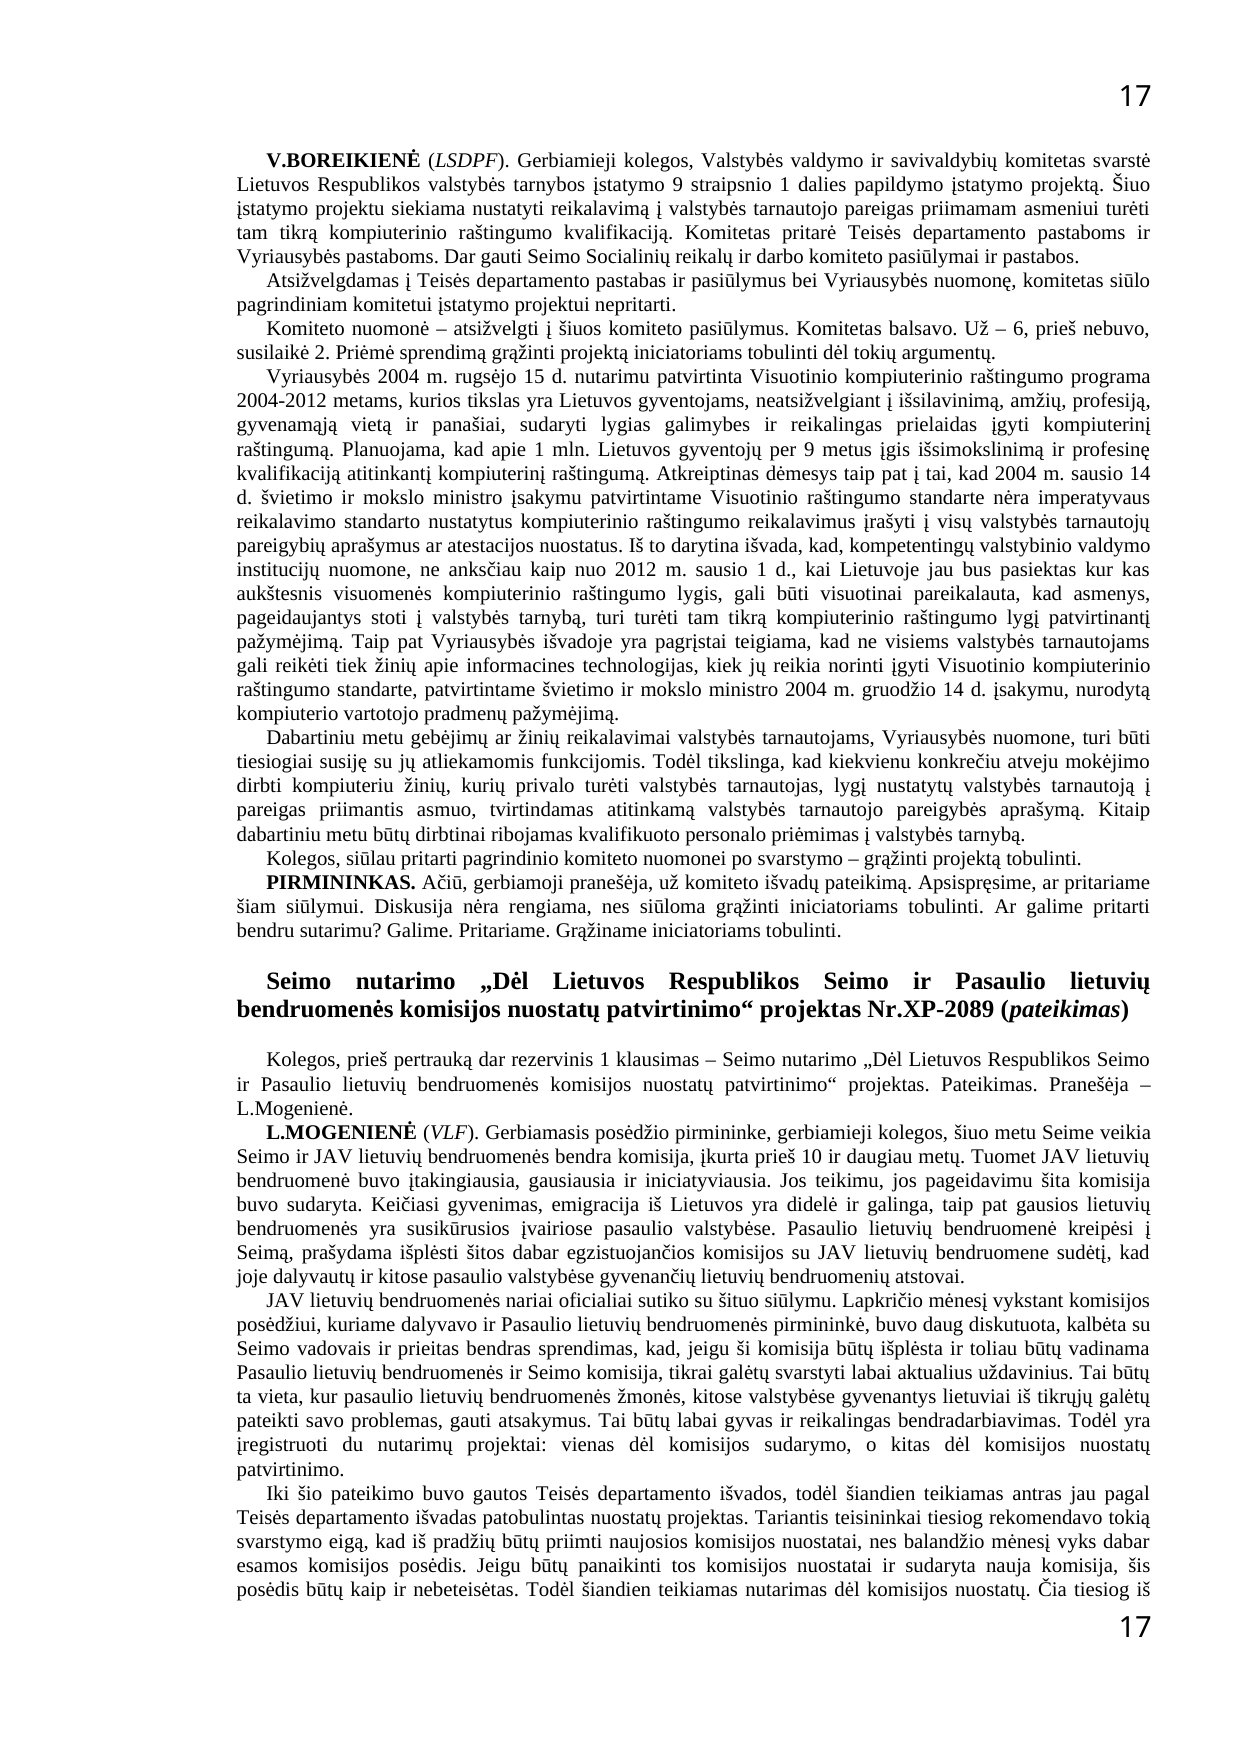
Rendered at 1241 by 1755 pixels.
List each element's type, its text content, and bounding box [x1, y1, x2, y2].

text L.MOGENIENĖ (VLF). Gerbiamasis posėdžio pirmininke, gerbiamieji kolegos, šiuo metu Seime veikia Seimo ir JAV lietuvių bendruomenės bendra komisija, įkurta prieš 10 ir daugiau metų. Tuomet JAV lietuvių bendruomenė buvo įtakingiausia, gausiausia ir iniciatyviausia. Jos teikimu, jos pageidavimu šita komisija buvo sudaryta. Keičiasi gyvenimas, emigracija iš Lietuvos yra didelė ir galinga, taip pat gausios lietuvių bendruomenės yra susikūrusios įvairiose pasaulio valstybėse. Pasaulio lietuvių bendruomenė kreipėsi į Seimą, prašydama išplėsti šitos dabar egzistuojančios komisijos su JAV lietuvių bendruomene sudėtį, kad joje dalyvautų ir kitose pasaulio valstybėse gyvenančių lietuvių bendruomenių atstovai. [236, 1119, 1152, 1288]
text Seimo nutarimo „Dėl Lietuvos Respublikos Seimo ir Pasaulio lietuvių bendruomenės komisijos nuostatų patvirtinimo“ projektas Nr.XP-2089 (pateikimas) [236, 966, 1152, 1023]
text Komiteto nuomonė – atsižvelgti į šiuos komiteto pasiūlymus. Komitetas balsavo. Už – 6, prieš nebuvo, susilaikė 2. Priėmė sprendimą grąžinti projektą iniciatoriams tobulinti dėl tokių argumentų. [236, 316, 1152, 364]
text PIRMININKAS. Ačiū, gerbiamoji pranešėja, už komiteto išvadų pateikimą. Apsispręsime, ar pritariame šiam siūlymui. Diskusija nėra rengiama, nes siūloma grąžinti iniciatoriams tobulinti. Ar galime pritarti bendru sutarimu? Galime. Pritariame. Grąžiname iniciatoriams tobulinti. [236, 869, 1152, 942]
text Kolegos, siūlau pritarti pagrindinio komiteto nuomonei po svarstymo – grąžinti projektą tobulinti. [236, 846, 1152, 869]
text Vyriausybės 2004 m. rugsėjo 15 d. nutarimu patvirtinta Visuotinio kompiuterinio raštingumo programa 2004-2012 metams, kurios tikslas yra Lietuvos gyventojams, neatsižvelgiant į išsilavinimą, amžių, profesiją, gyvenamąją vietą ir panašiai, sudaryti lygias galimybes ir reikalingas prielaidas įgyti kompiuterinį raštingumą. Planuojama, kad apie 1 mln. Lietuvos gyventojų per 9 metus įgis išsimokslinimą ir profesinę kvalifikaciją atitinkantį kompiuterinį raštingumą. Atkreiptinas dėmesys taip pat į tai, kad 2004 m. sausio 14 d. švietimo ir mokslo ministro įsakymu patvirtintame Visuotinio raštingumo standarte nėra imperatyvaus reikalavimo standarto nustatytus kompiuterinio raštingumo reikalavimus įrašyti į visų valstybės tarnautojų pareigybių aprašymus ar atestacijos nuostatus. Iš to darytina išvada, kad, kompetentingų valstybinio valdymo institucijų nuomone, ne anksčiau kaip nuo 2012 m. sausio 1 d., kai Lietuvoje jau bus pasiektas kur kas aukštesnis visuomenės kompiuterinio raštingumo lygis, gali būti visuotinai pareikalauta, kad asmenys, pageidaujantys stoti į valstybės tarnybą, turi turėti tam tikrą kompiuterinio raštingumo lygį patvirtinantį pažymėjimą. Taip pat Vyriausybės išvadoje yra pagrįstai teigiama, kad ne visiems valstybės tarnautojams gali reikėti tiek žinių apie informacines technologijas, kiek jų reikia norinti įgyti Visuotinio kompiuterinio raštingumo standarte, patvirtintame švietimo ir mokslo ministro 2004 m. gruodžio 14 d. įsakymu, nurodytą kompiuterio vartotojo pradmenų pažymėjimą. [236, 364, 1152, 725]
text Atsižvelgdamas į Teisės departamento pastabas ir pasiūlymus bei Vyriausybės nuomonę, komitetas siūlo pagrindiniam komitetui įstatymo projektui nepritarti. [236, 268, 1152, 316]
text V.BOREIKIENĖ (LSDPF). Gerbiamieji kolegos, Valstybės valdymo ir savivaldybių komitetas svarstė Lietuvos Respublikos valstybės tarnybos įstatymo 9 straipsnio 1 dalies papildymo įstatymo projektą. Šiuo įstatymo projektu siekiama nustatyti reikalavimą į valstybės tarnautojo pareigas priimamam asmeniui turėti tam tikrą kompiuterinio raštingumo kvalifikaciją. Komitetas pritarė Teisės departamento pastaboms ir Vyriausybės pastaboms. Dar gauti Seimo Socialinių reikalų ir darbo komiteto pasiūlymai ir pastabos. [236, 148, 1152, 268]
text JAV lietuvių bendruomenės nariai oficialiai sutiko su šituo siūlymu. Lapkričio mėnesį vykstant komisijos posėdžiui, kuriame dalyvavo ir Pasaulio lietuvių bendruomenės pirmininkė, buvo daug diskutuota, kalbėta su Seimo vadovais ir prieitas bendras sprendimas, kad, jeigu ši komisija būtų išplėsta ir toliau būtų vadinama Pasaulio lietuvių bendruomenės ir Seimo komisija, tikrai galėtų svarstyti labai aktualius uždavinius. Tai būtų ta vieta, kur pasaulio lietuvių bendruomenės žmonės, kitose valstybėse gyvenantys lietuviai iš tikrųjų galėtų pateikti savo problemas, gauti atsakymus. Tai būtų labai gyvas ir reikalingas bendradarbiavimas. Todėl yra įregistruoti du nutarimų projektai: vienas dėl komisijos sudarymo, o kitas dėl komisijos nuostatų patvirtinimo. [236, 1288, 1152, 1481]
text Kolegos, prieš pertrauką dar rezervinis 1 klausimas – Seimo nutarimo „Dėl Lietuvos Respublikos Seimo ir Pasaulio lietuvių bendruomenės komisijos nuostatų patvirtinimo“ projektas. Pateikimas. Pranešėja – L.Mogenienė. [236, 1047, 1152, 1119]
text Dabartiniu metu gebėjimų ar žinių reikalavimai valstybės tarnautojams, Vyriausybės nuomone, turi būti tiesiogiai susiję su jų atliekamomis funkcijomis. Todėl tikslinga, kad kiekvienu konkrečiu atveju mokėjimo dirbti kompiuteriu žinių, kurių privalo turėti valstybės tarnautojas, lygį nustatytų valstybės tarnautoją į pareigas priimantis asmuo, tvirtindamas atitinkamą valstybės tarnautojo pareigybės aprašymą. Kitaip dabartiniu metu būtų dirbtinai ribojamas kvalifikuoto personalo priėmimas į valstybės tarnybą. [236, 725, 1152, 846]
text Iki šio pateikimo buvo gautos Teisės departamento išvados, todėl šiandien teikiamas antras jau pagal Teisės departamento išvadas patobulintas nuostatų projektas. Tariantis teisininkai tiesiog rekomendavo tokią svarstymo eigą, kad iš pradžių būtų priimti naujosios komisijos nuostatai, nes balandžio mėnesį vyks dabar esamos komisijos posėdis. Jeigu būtų panaikinti tos komisijos nuostatai ir sudaryta nauja komisija, šis posėdis būtų kaip ir nebeteisėtas. Todėl šiandien teikiamas nutarimas dėl komisijos nuostatų. Čia tiesiog iš [236, 1481, 1152, 1601]
